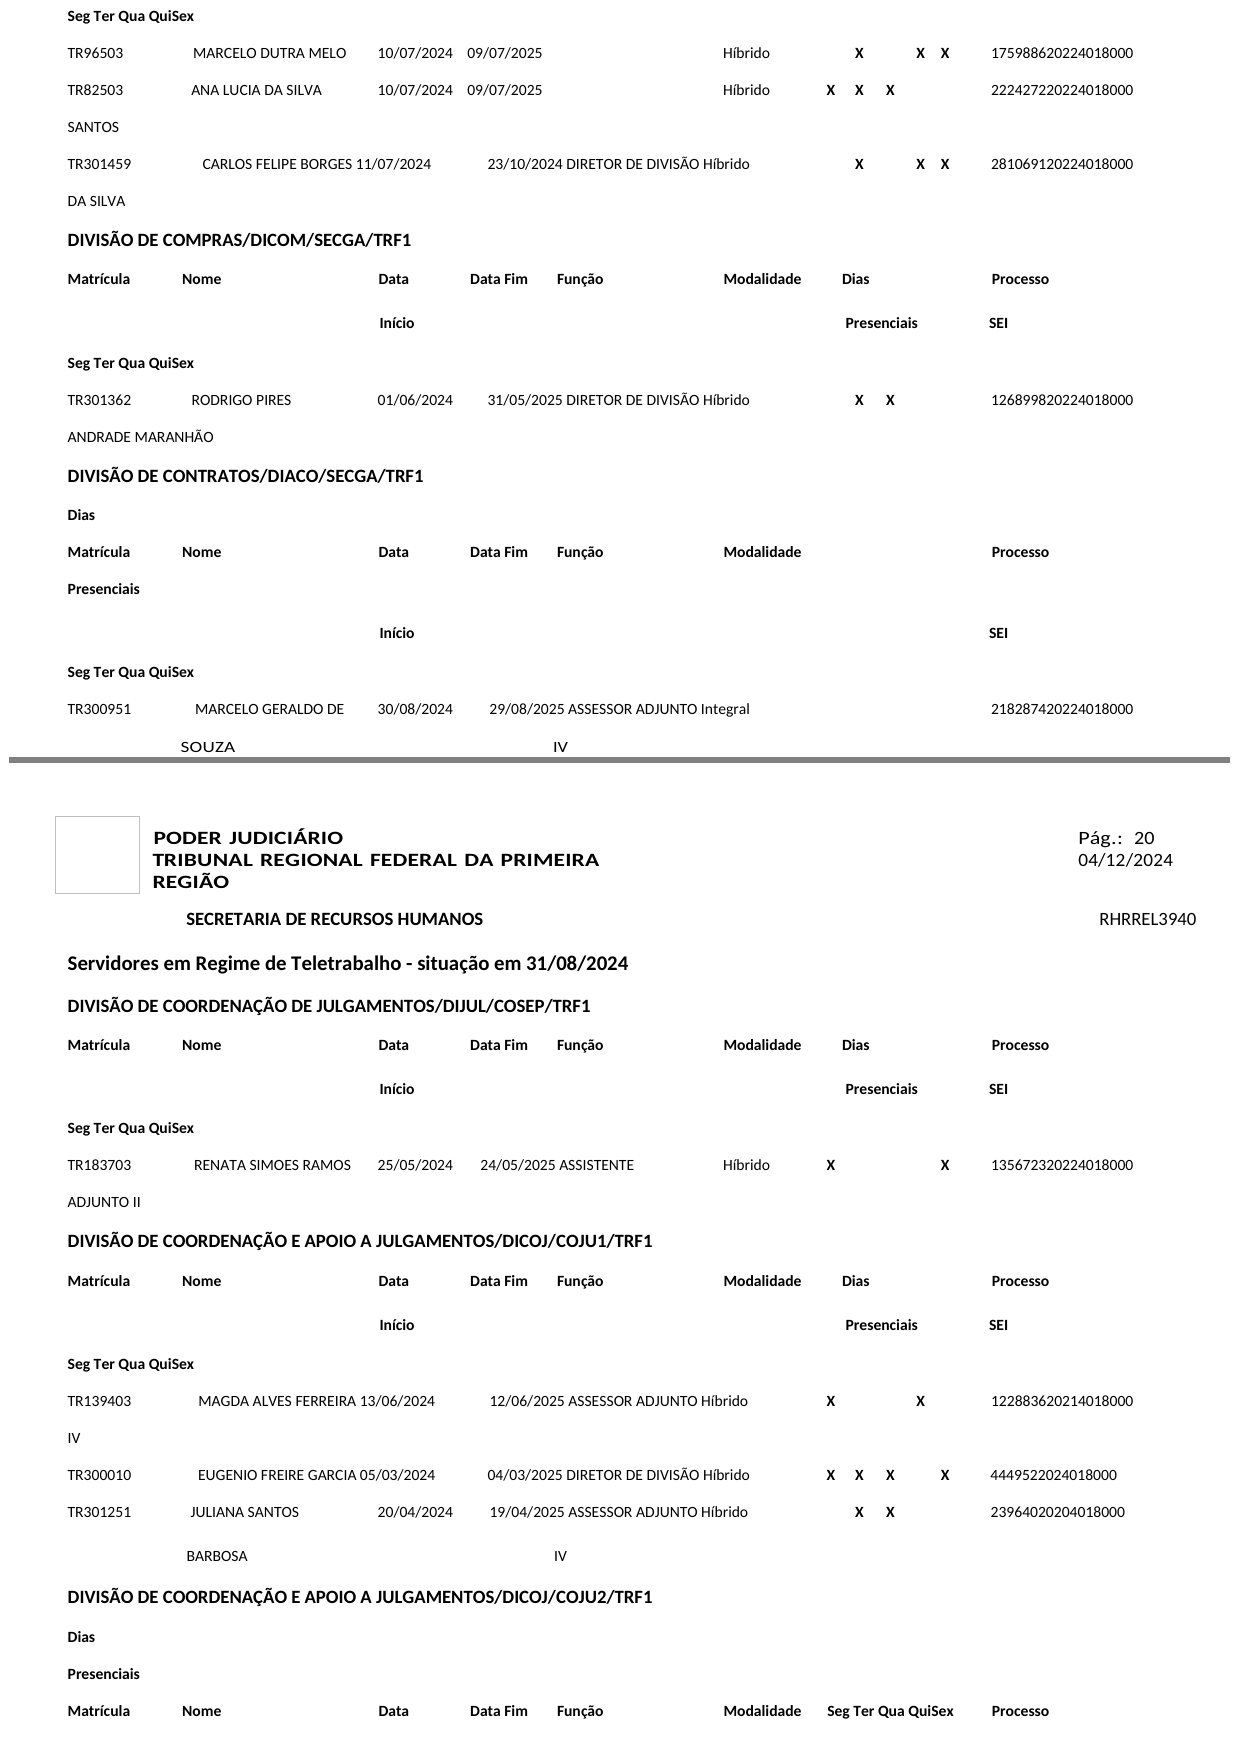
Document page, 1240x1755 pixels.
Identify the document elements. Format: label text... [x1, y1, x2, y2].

text Dias [67, 1627, 1196, 1646]
text Matrícula Nome Data Data Fim Função Modalidade Seg Ter Qua QuiSex Processo [67, 1701, 1196, 1720]
text Matrícula Nome Data Data Fim Função Modalidade Dias Processo [67, 1271, 1196, 1290]
text DIVISÃO DE COMPRAS/DICOM/SECGA/TRF1 [67, 228, 1196, 251]
text TR301362 RODRIGO PIRES 01/06/2024 31/05/2025 DIRETOR DE DIVISÃO Híbrido X X 126899820224018000 [67, 390, 1196, 409]
text TR96503 MARCELO DUTRA MELO 10/07/2024 09/07/2025 Híbrido X X X 175988620224018000 [67, 43, 1196, 62]
text Servidores em Regime de Teletrabalho - situação em 31/08/2024 [67, 950, 1196, 976]
text DA SILVA [67, 191, 1196, 210]
text Dias [67, 505, 1196, 524]
text Presenciais [67, 1664, 1196, 1683]
text Seg Ter Qua QuiSex [67, 1119, 1196, 1138]
text TR301459 CARLOS FELIPE BORGES 11/07/2024 23/10/2024 DIRETOR DE DIVISÃO Híbrido X X X 281069120224018000 [67, 154, 1196, 173]
text IV [67, 1428, 1196, 1447]
text Seg Ter Qua QuiSex [67, 353, 1196, 372]
text Início SEI [67, 616, 1196, 644]
text SECRETARIA DE RECURSOS HUMANOS RHRREL3940 [67, 903, 1196, 932]
text DIVISÃO DE COORDENAÇÃO E APOIO A JULGAMENTOS/DICOJ/COJU2/TRF1 [67, 1586, 1196, 1609]
text TR301251 JULIANA SANTOS 20/04/2024 19/04/2025 ASSESSOR ADJUNTO Híbrido X X 23964020204018000 [67, 1502, 1196, 1521]
text Seg Ter Qua QuiSex [67, 6, 1196, 25]
text DIVISÃO DE COORDENAÇÃO E APOIO A JULGAMENTOS/DICOJ/COJU1/TRF1 [67, 1229, 1196, 1252]
text TR300951 MARCELO GERALDO DE 30/08/2024 29/08/2025 ASSESSOR ADJUNTO Integral 218287420224018000 [67, 699, 1196, 718]
text Presenciais [67, 579, 1196, 598]
text TR183703 RENATA SIMOES RAMOS 25/05/2024 24/05/2025 ASSISTENTE Híbrido X X 135672320224018000 [67, 1156, 1196, 1175]
text SANTOS [67, 117, 1196, 136]
text Início Presenciais SEI [67, 1072, 1196, 1100]
text Matrícula Nome Data Data Fim Função Modalidade Dias Processo [67, 269, 1196, 288]
text Matrícula Nome Data Data Fim Função Modalidade Processo [67, 542, 1196, 561]
text BARBOSA IV [67, 1539, 1196, 1567]
text TR300010 EUGENIO FREIRE GARCIA 05/03/2024 04/03/2025 DIRETOR DE DIVISÃO Híbrido X X X X 4449522024018000 [67, 1465, 1196, 1484]
text DIVISÃO DE COORDENAÇÃO DE JULGAMENTOS/DIJUL/COSEP/TRF1 [67, 994, 1196, 1017]
text Início Presenciais SEI [67, 306, 1196, 334]
text ADJUNTO II [67, 1193, 1196, 1212]
text Seg Ter Qua QuiSex [67, 662, 1196, 681]
text Início Presenciais SEI [67, 1308, 1196, 1336]
text Matrícula Nome Data Data Fim Função Modalidade Dias Processo [67, 1035, 1196, 1054]
text DIVISÃO DE CONTRATOS/DIACO/SECGA/TRF1 [67, 464, 1196, 487]
text TR82503 ANA LUCIA DA SILVA 10/07/2024 09/07/2025 Híbrido X X X 222427220224018000 [67, 80, 1196, 99]
text Seg Ter Qua QuiSex [67, 1354, 1196, 1373]
text ANDRADE MARANHÃO [67, 427, 1196, 446]
text TR139403 MAGDA ALVES FERREIRA 13/06/2024 12/06/2025 ASSESSOR ADJUNTO Híbrido X X 122883620214018000 [67, 1391, 1196, 1410]
